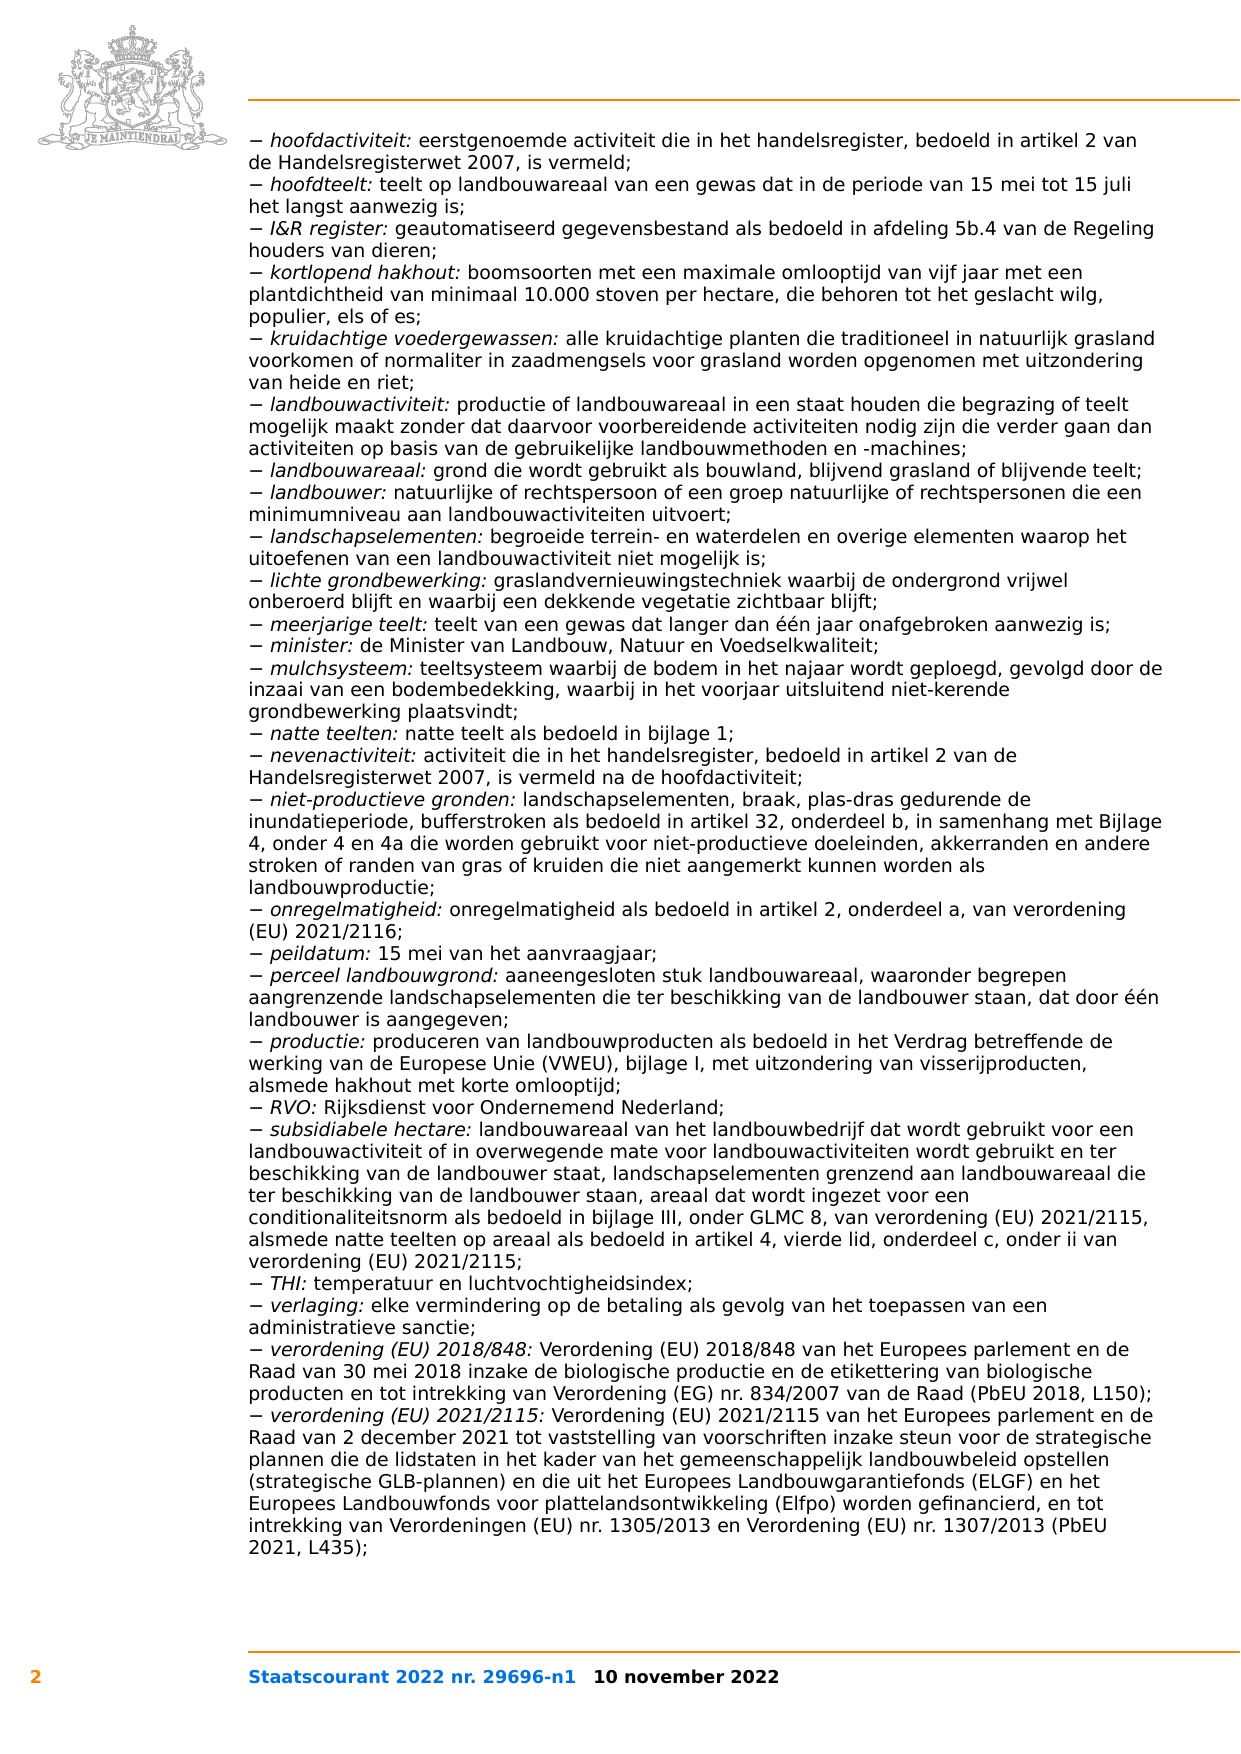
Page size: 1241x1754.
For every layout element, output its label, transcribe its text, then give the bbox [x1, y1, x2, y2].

text − natte teelten: natte teelt als bedoeld in bijlage 1; [248, 723, 1163, 745]
text − meerjarige teelt: teelt van een gewas dat langer dan één jaar onafgebroken aanwezig is; [248, 613, 1163, 635]
picture [38, 25, 227, 150]
text − mulchsysteem: teeltsysteem waarbij de bodem in het najaar wordt geploegd, gevolgd door de inzaai van een bodembedekking, waarbij in het voorjaar uitsluitend niet-kerende grondbewerking plaatsvindt; [248, 657, 1163, 723]
text − I&R register: geautomatiseerd gegevensbestand als bedoeld in afdeling 5b.4 van de Regeling houders van dieren; [248, 218, 1163, 262]
text − landbouwactiviteit: productie of landbouwareaal in een staat houden die begrazing of teelt mogelijk maakt zonder dat daarvoor voorbereidende activiteiten nodig zijn die verder gaan dan activiteiten op basis van de gebruikelijke landbouwmethoden en -machines; [248, 394, 1163, 459]
text − verordening (EU) 2021/2115: Verordening (EU) 2021/2115 van het Europees parlement en de Raad van 2 december 2021 tot vaststelling van voorschriften inzake steun voor de strategische plannen die de lidstaten in het kader van het gemeenschappelijk landbouwbeleid opstellen (strategische GLB-plannen) en die uit het Europees Landbouwgarantiefonds (ELGF) en het Europees Landbouwfonds voor plattelandsontwikkeling (Elfpo) worden gefinancierd, en tot intrekking van Verordeningen (EU) nr. 1305/2013 en Verordening (EU) nr. 1307/2013 (PbEU 2021, L435); [248, 1405, 1163, 1558]
text − lichte grondbewerking: graslandvernieuwingstechniek waarbij de ondergrond vrijwel onberoerd blijft en waarbij een dekkende vegetatie zichtbaar blijft; [248, 569, 1163, 613]
text − kortlopend hakhout: boomsoorten met een maximale omlooptijd van vijf jaar met een plantdichtheid van minimaal 10.000 stoven per hectare, die behoren tot het geslacht wilg, populier, els of es; [248, 262, 1163, 328]
text − RVO: Rijksdienst voor Ondernemend Nederland; [248, 1097, 1163, 1119]
text − landschapselementen: begroeide terrein- en waterdelen en overige elementen waarop het uitoefenen van een landbouwactiviteit niet mogelijk is; [248, 526, 1163, 569]
text − hoofdactiviteit: eerstgenoemde activiteit die in het handelsregister, bedoeld in artikel 2 van de Handelsregisterwet 2007, is vermeld; [248, 130, 1163, 174]
text − perceel landbouwgrond: aaneengesloten stuk landbouwareaal, waaronder begrepen aangrenzende landschapselementen die ter beschikking van de landbouwer staan, dat door één landbouwer is aangegeven; [248, 965, 1163, 1031]
text − kruidachtige voedergewassen: alle kruidachtige planten die traditioneel in natuurlijk grasland voorkomen of normaliter in zaadmengsels voor grasland worden opgenomen met uitzondering van heide en riet; [248, 328, 1163, 394]
text − niet-productieve gronden: landschapselementen, braak, plas-dras gedurende de inundatieperiode, bufferstroken als bedoeld in artikel 32, onderdeel b, in samenhang met Bijlage 4, onder 4 en 4a die worden gebruikt voor niet-productieve doeleinden, akkerranden en andere stroken of randen van gras of kruiden die niet aangemerkt kunnen worden als landbouwproductie; [248, 789, 1163, 899]
text − verordening (EU) 2018/848: Verordening (EU) 2018/848 van het Europees parlement en de Raad van 30 mei 2018 inzake de biologische productie en de etikettering van biologische producten en tot intrekking van Verordening (EG) nr. 834/2007 van de Raad (PbEU 2018, L150); [248, 1339, 1163, 1405]
text − peildatum: 15 mei van het aanvraagjaar; [248, 943, 1163, 965]
text − landbouwer: natuurlijke of rechtspersoon of een groep natuurlijke of rechtspersonen die een minimumniveau aan landbouwactiviteiten uitvoert; [248, 482, 1163, 526]
text − hoofdteelt: teelt op landbouwareaal van een gewas dat in de periode van 15 mei tot 15 juli het langst aanwezig is; [248, 174, 1163, 218]
text − subsidiabele hectare: landbouwareaal van het landbouwbedrijf dat wordt gebruikt voor een landbouwactiviteit of in overwegende mate voor landbouwactiviteiten wordt gebruikt en ter beschikking van de landbouwer staat, landschapselementen grenzend aan landbouwareaal die ter beschikking van de landbouwer staan, areaal dat wordt ingezet voor een conditionaliteitsnorm als bedoeld in bijlage III, onder GLMC 8, van verordening (EU) 2021/2115, alsmede natte teelten op areaal als bedoeld in artikel 4, vierde lid, onderdeel c, onder ii van verordening (EU) 2021/2115; [248, 1119, 1163, 1273]
text − landbouwareaal: grond die wordt gebruikt als bouwland, blijvend grasland of blijvende teelt; [248, 459, 1163, 482]
text − minister: de Minister van Landbouw, Natuur en Voedselkwaliteit; [248, 635, 1163, 657]
text − productie: produceren van landbouwproducten als bedoeld in het Verdrag betreffende de werking van de Europese Unie (VWEU), bijlage I, met uitzondering van visserijproducten, alsmede hakhout met korte omlooptijd; [248, 1031, 1163, 1097]
text − nevenactiviteit: activiteit die in het handelsregister, bedoeld in artikel 2 van de Handelsregisterwet 2007, is vermeld na de hoofdactiviteit; [248, 745, 1163, 789]
text − onregelmatigheid: onregelmatigheid als bedoeld in artikel 2, onderdeel a, van verordening (EU) 2021/2116; [248, 899, 1163, 943]
text − verlaging: elke vermindering op de betaling als gevolg van het toepassen van een administratieve sanctie; [248, 1295, 1163, 1339]
text − THI: temperatuur en luchtvochtigheidsindex; [248, 1273, 1163, 1295]
